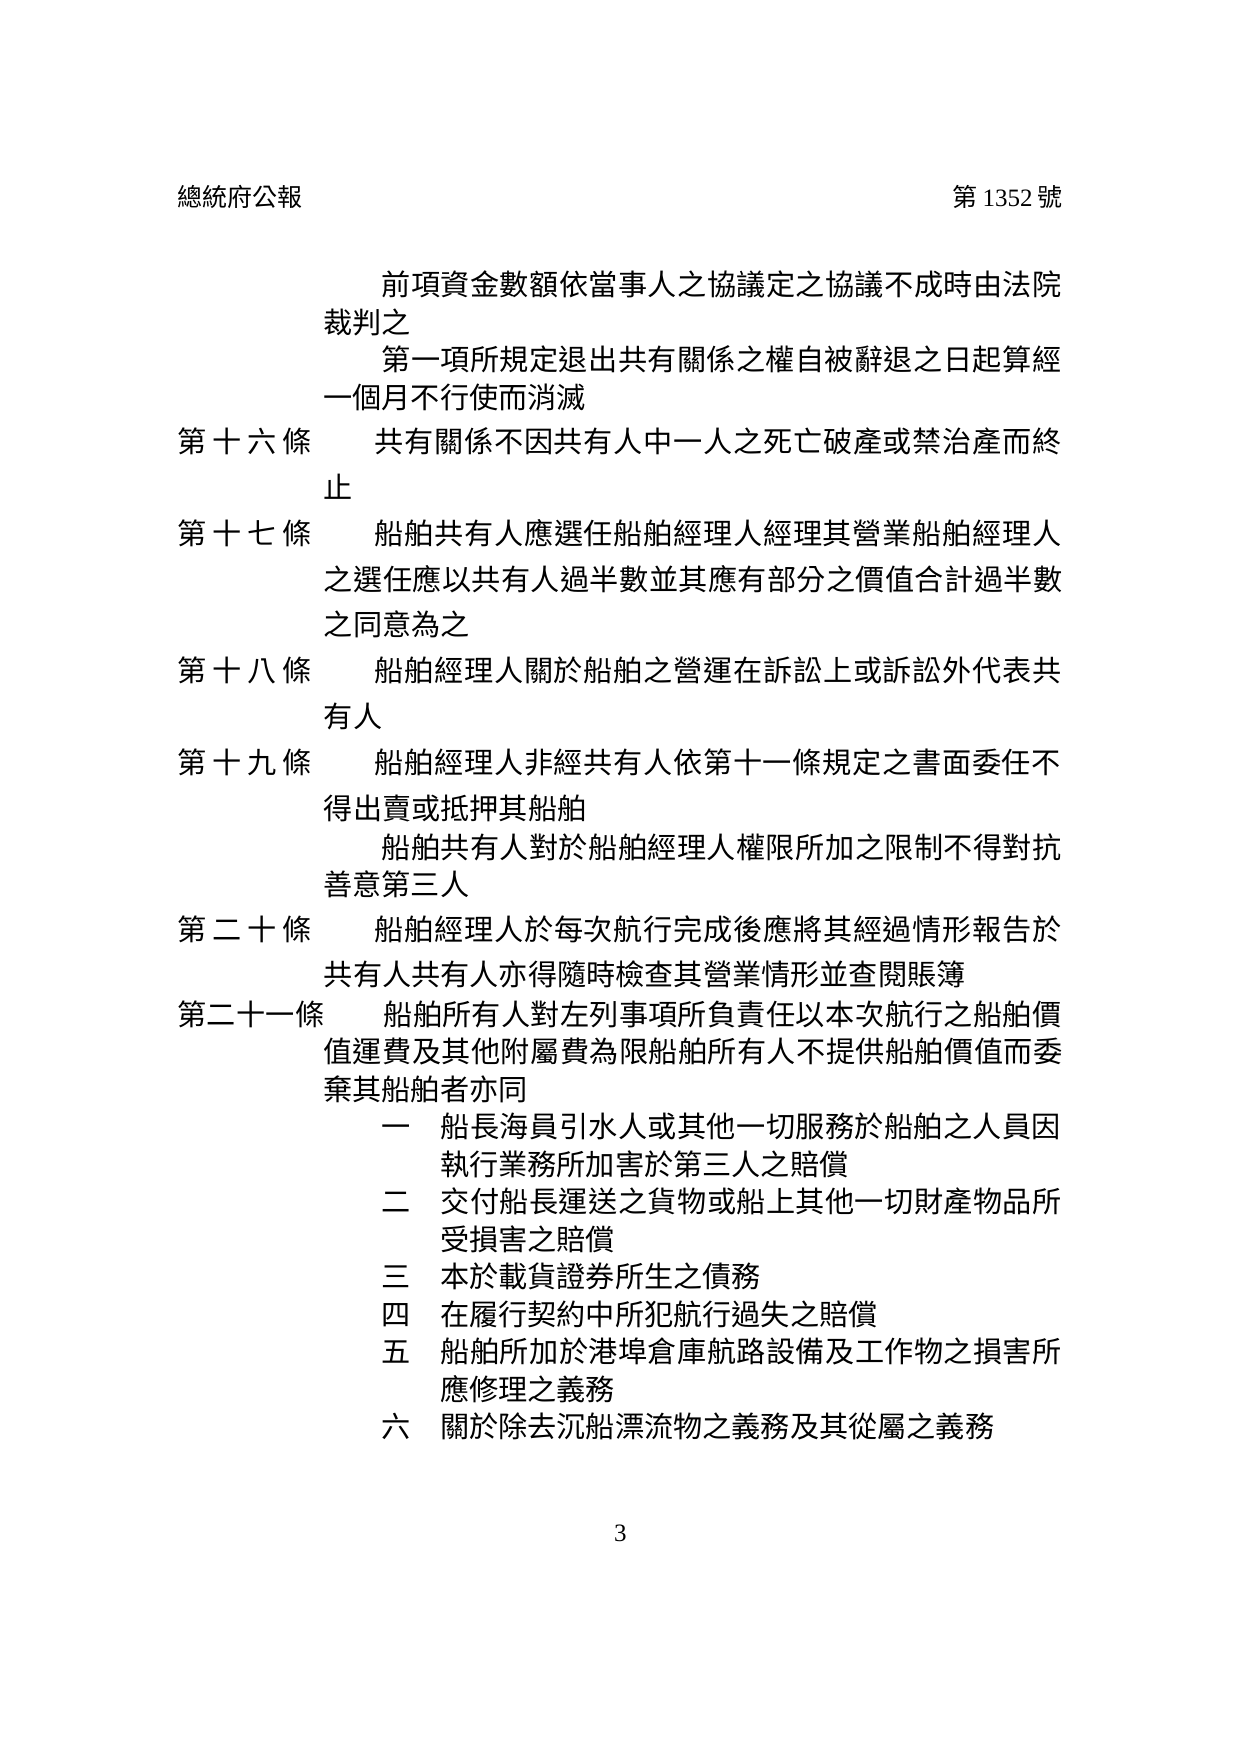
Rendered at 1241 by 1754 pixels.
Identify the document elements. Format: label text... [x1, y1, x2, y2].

text 一 船長海員引水人或其他一切服務於船舶之人員因執行業務所加害於第三人之賠償 [381, 1107, 1063, 1182]
text 四 在履行契約中所犯航行過失之賠償 [381, 1295, 1063, 1332]
text 第十六條 共有關係不因共有人中一人之死亡破產或禁治產而終止 [177, 416, 1063, 507]
text 第十八條 船舶經理人關於船舶之營運在訴訟上或訴訟外代表共有人 [177, 645, 1063, 737]
text 第一項所規定退出共有關係之權自被辭退之日起算經一個月不行使而消滅 [323, 341, 1063, 416]
text 五 船舶所加於港埠倉庫航路設備及工作物之損害所應修理之義務 [381, 1332, 1063, 1407]
text 六 關於除去沉船漂流物之義務及其從屬之義務 [381, 1407, 1063, 1445]
text 前項資金數額依當事人之協議定之協議不成時由法院裁判之 [323, 266, 1063, 341]
text 第二十一條 船舶所有人對左列事項所負責任以本次航行之船舶價值運費及其他附屬費為限船舶所有人不提供船舶價值而委棄其船舶者亦同 [177, 995, 1063, 1107]
text 第十九條 船舶經理人非經共有人依第十一條規定之書面委任不得出賣或抵押其船舶 [177, 737, 1063, 828]
text 船舶共有人對於船舶經理人權限所加之限制不得對抗善意第三人 [323, 828, 1063, 903]
text 第二十條 船舶經理人於每次航行完成後應將其經過情形報告於共有人共有人亦得隨時檢查其營業情形並查閱賬簿 [177, 903, 1063, 995]
text 第十七條 船舶共有人應選任船舶經理人經理其營業船舶經理人之選任應以共有人過半數並其應有部分之價值合計過半數之同意為之 [177, 507, 1063, 645]
text 三 本於載貨證券所生之債務 [381, 1257, 1063, 1295]
text 二 交付船長運送之貨物或船上其他一切財產物品所受損害之賠償 [381, 1182, 1063, 1257]
